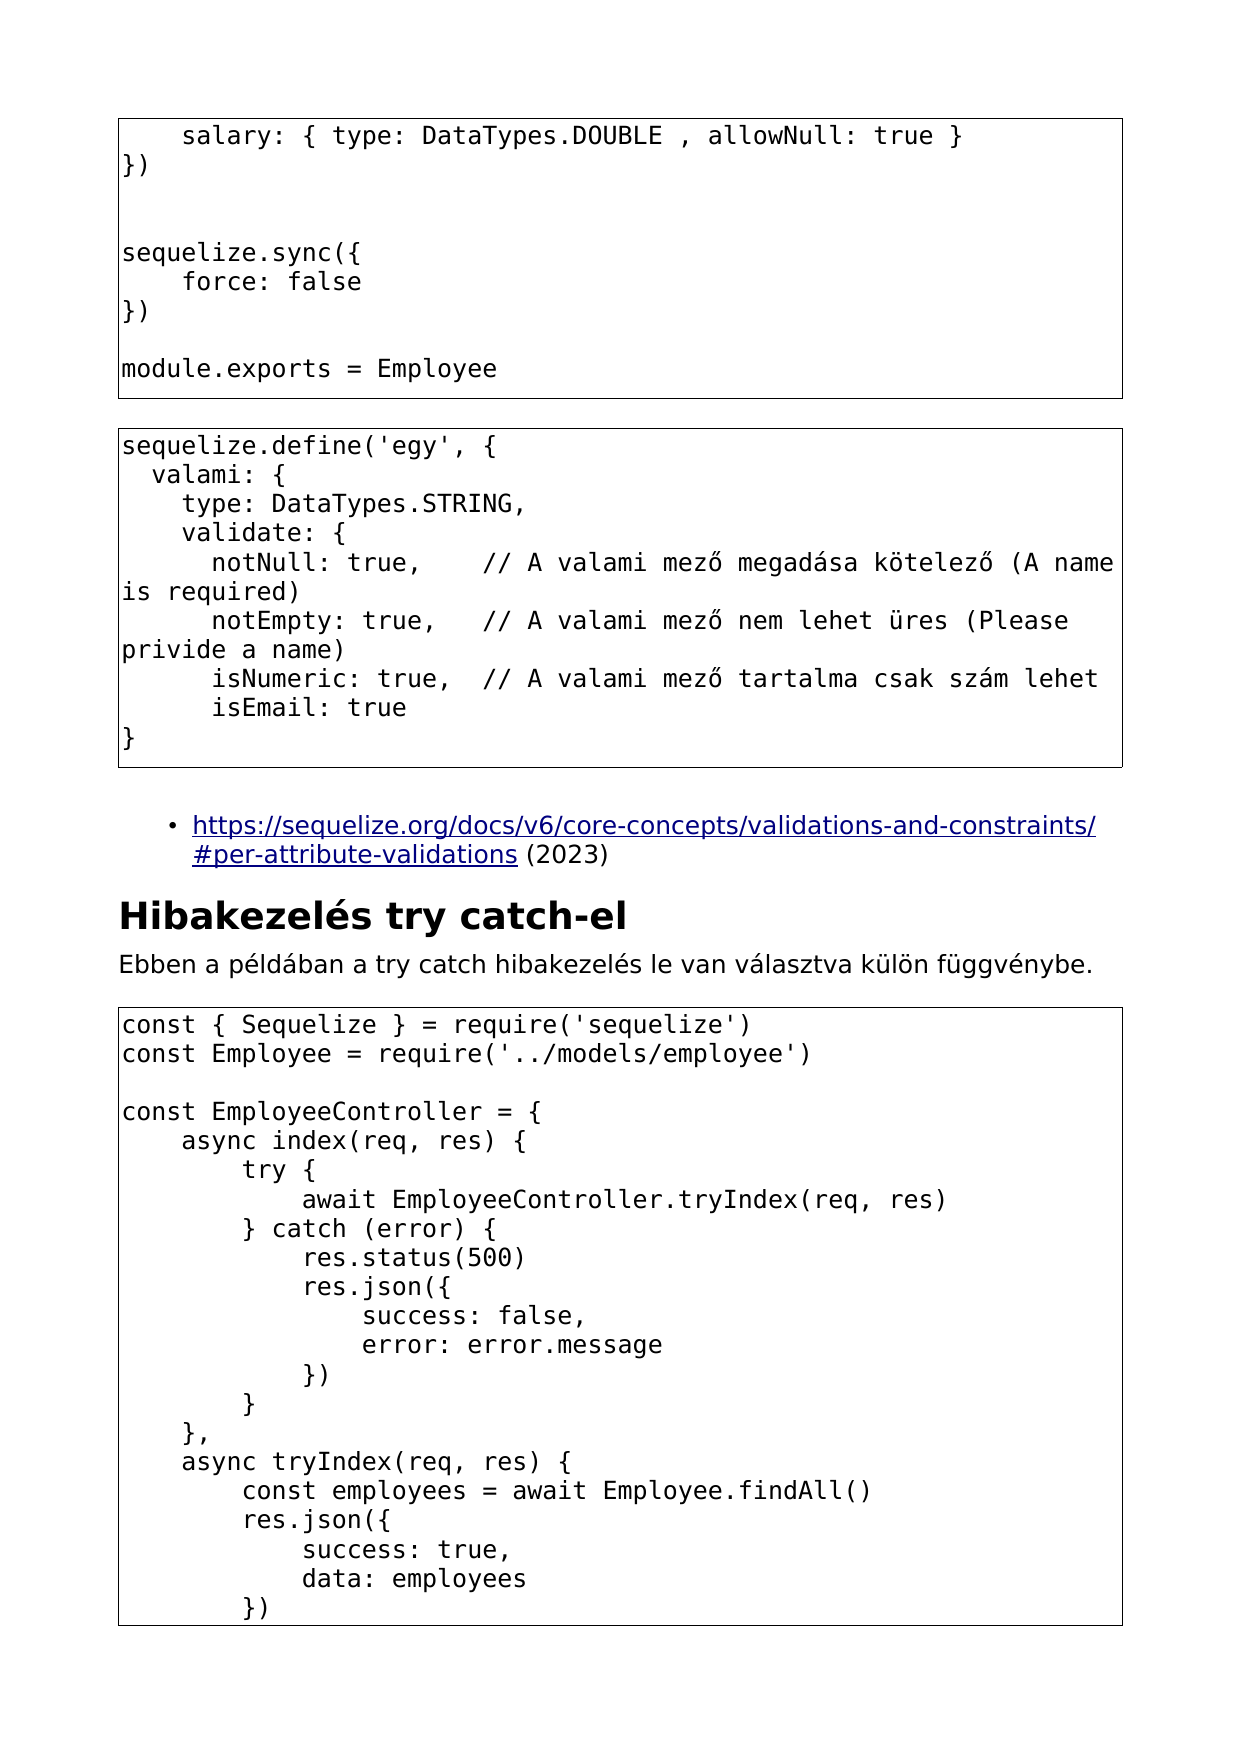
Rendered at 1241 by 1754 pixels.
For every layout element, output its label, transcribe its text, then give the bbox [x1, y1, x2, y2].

table_header sequelize.define('egy', { valami: { type: DataTypes.STRING, validate: { notNull: true, // A valami mező megadása kötelező (A name is required) notEmpty: true, // A valami mező nem lehet üres (Please privide a name) isNumeric: true, // A valami mező tartalma csak szám lehet isEmail: true } [119, 429, 1122, 767]
subtitle Hibakezelés try catch-el [118, 894, 1122, 938]
text Ebben a példában a try catch hibakezelés le van választva külön függvénybe. [118, 950, 1122, 979]
table_header const { Sequelize } = require('sequelize') const Employee = require('../models/employee') const EmployeeController = { async index(req, res) { try { await EmployeeController.tryIndex(req, res) } catch (error) { res.status(500) res.json({ success: false, error: error.message }) } }, async tryIndex(req, res) { const employees = await Employee.findAll() res.json({ success: true, data: employees }) [119, 1008, 1122, 1625]
table_header salary: { type: DataTypes.DOUBLE , allowNull: true } }) sequelize.sync({ force: false }) module.exports = Employee [119, 119, 1122, 398]
list https://sequelize.org/docs/v6/core-concepts/validations-and-constraints/#per-attribute-validations (2023) [177, 811, 1122, 869]
